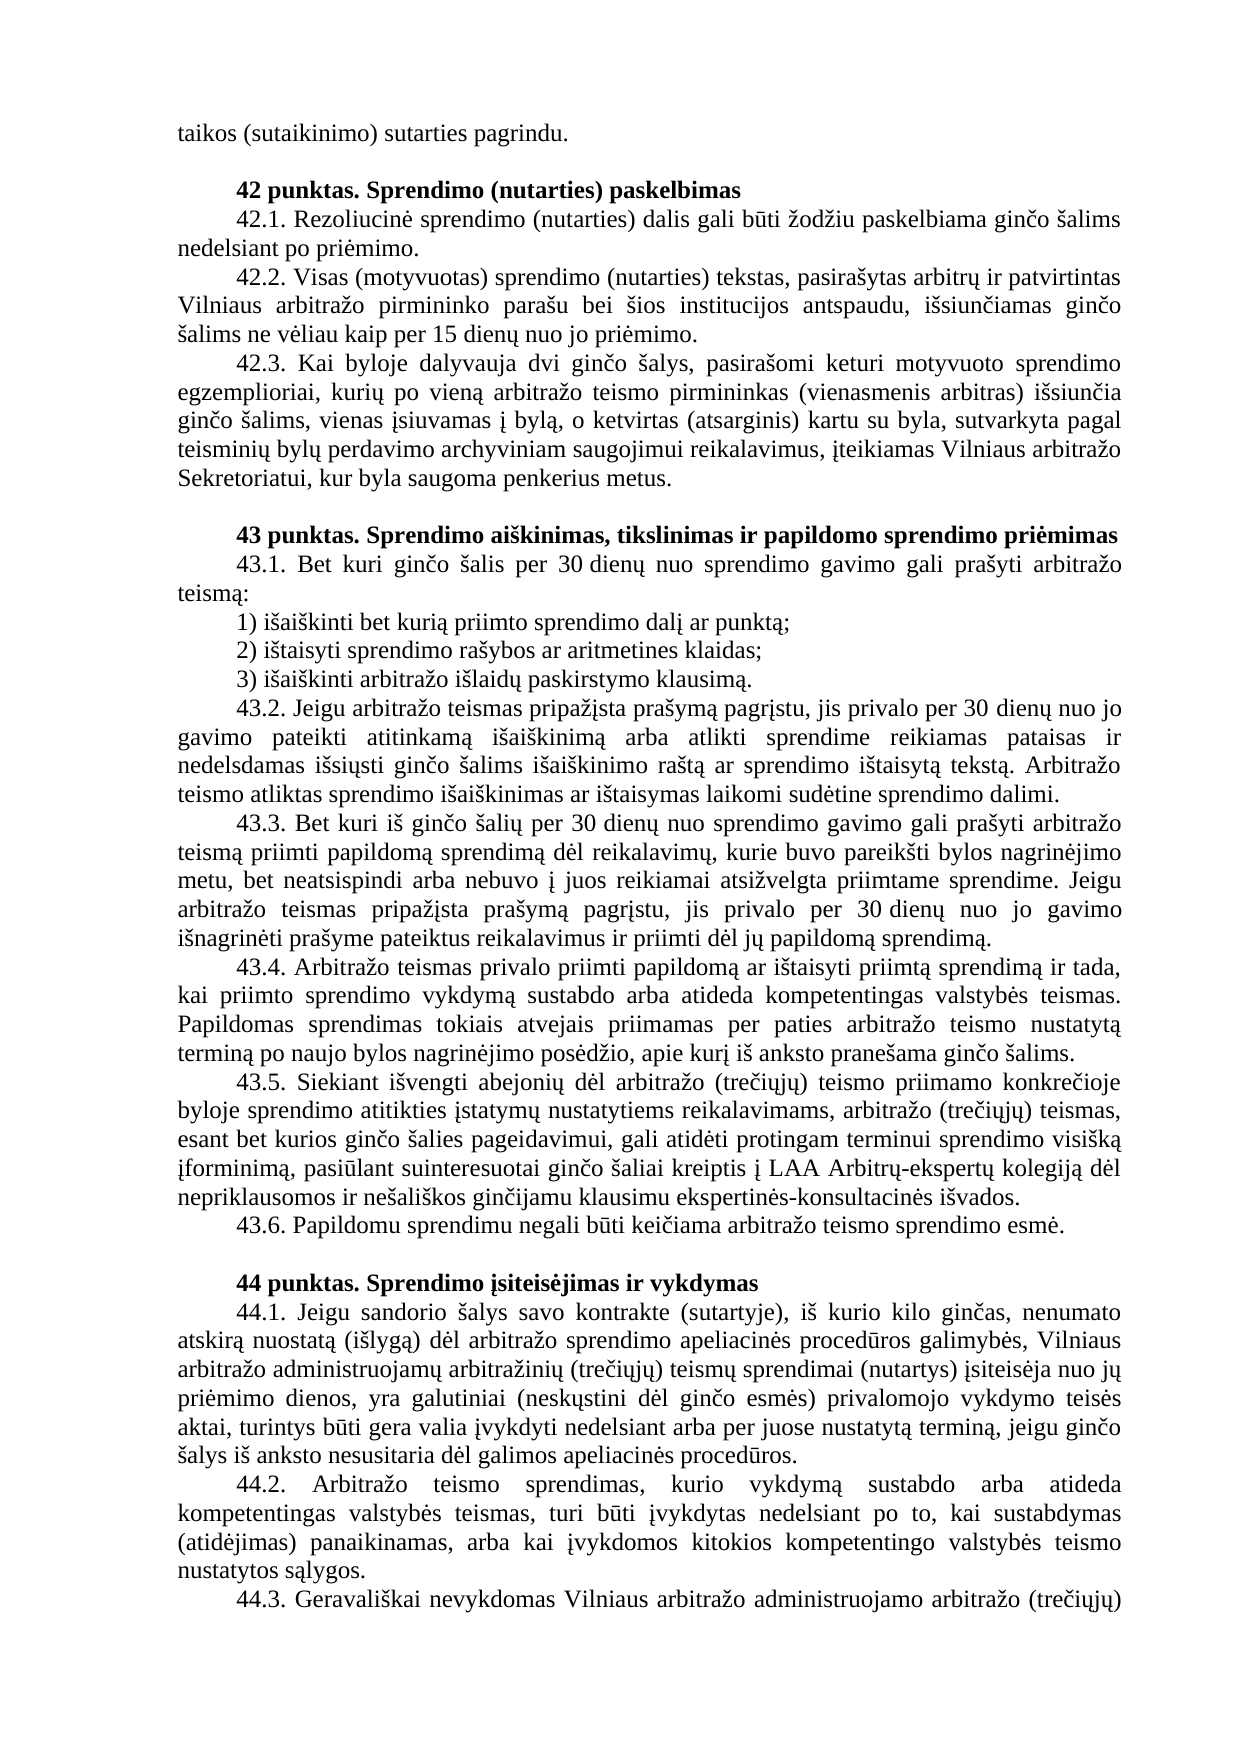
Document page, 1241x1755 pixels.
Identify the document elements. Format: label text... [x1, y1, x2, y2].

text 43.6. Papildomu sprendimu negali būti keičiama arbitražo teismo sprendimo esmė. [177, 1211, 1122, 1239]
text 1) išaiškinti bet kurią priimto sprendimo dalį ar punktą; [177, 607, 1122, 636]
text 44 punktas. Sprendimo įsiteisėjimas ir vykdymas [177, 1268, 1122, 1297]
text 44.1. Jeigu sandorio šalys savo kontrakte (sutartyje), iš kurio kilo ginčas, nenumato atskirą nuostatą (išlygą) dėl arbitražo sprendimo apeliacinės procedūros galimybės, Vilniaus arbitražo administruojamų arbitražinių (trečiųjų) teismų sprendimai (nutartys) įsiteisėja nuo jų priėmimo dienos, yra galutiniai (neskųstini dėl ginčo esmės) privalomojo vykdymo teisės aktai, turintys būti gera valia įvykdyti nedelsiant arba per juose nustatytą terminą, jeigu ginčo šalys iš anksto nesusitaria dėl galimos apeliacinės procedūros. [177, 1297, 1122, 1469]
text 43.2. Jeigu arbitražo teismas pripažįsta prašymą pagrįstu, jis privalo per 30 dienų nuo jo gavimo pateikti atitinkamą išaiškinimą arba atlikti sprendime reikiamas pataisas ir nedelsdamas išsiųsti ginčo šalims išaiškinimo raštą ar sprendimo ištaisytą tekstą. Arbitražo teismo atliktas sprendimo išaiškinimas ar ištaisymas laikomi sudėtine sprendimo dalimi. [177, 693, 1122, 808]
text 42.3. Kai byloje dalyvauja dvi ginčo šalys, pasirašomi keturi motyvuoto sprendimo egzemplioriai, kurių po vieną arbitražo teismo pirmininkas (vienasmenis arbitras) išsiunčia ginčo šalims, vienas įsiuvamas į bylą, o ketvirtas (atsarginis) kartu su byla, sutvarkyta pagal teisminių bylų perdavimo archyviniam saugojimui reikalavimus, įteikiamas Vilniaus arbitražo Sekretoriatui, kur byla saugoma penkerius metus. [177, 348, 1122, 492]
text 2) ištaisyti sprendimo rašybos ar aritmetines klaidas; [177, 636, 1122, 664]
text 43 punktas. Sprendimo aiškinimas, tikslinimas ir papildomo sprendimo priėmimas [177, 521, 1122, 549]
text 42.2. Visas (motyvuotas) sprendimo (nutarties) tekstas, pasirašytas arbitrų ir patvirtintas Vilniaus arbitražo pirmininko parašu bei šios institucijos antspaudu, išsiunčiamas ginčo šalims ne vėliau kaip per 15 dienų nuo jo priėmimo. [177, 262, 1122, 348]
text 44.2. Arbitražo teismo sprendimas, kurio vykdymą sustabdo arba atideda kompetentingas valstybės teismas, turi būti įvykdytas nedelsiant po to, kai sustabdymas (atidėjimas) panaikinamas, arba kai įvykdomos kitokios kompetentingo valstybės teismo nustatytos sąlygos. [177, 1469, 1122, 1584]
text 44.3. Geravališkai nevykdomas Vilniaus arbitražo administruojamo arbitražo (trečiųjų) [177, 1584, 1122, 1613]
text taikos (sutaikinimo) sutarties pagrindu. [177, 118, 1122, 147]
text 3) išaiškinti arbitražo išlaidų paskirstymo klausimą. [177, 664, 1122, 693]
text 43.5. Siekiant išvengti abejonių dėl arbitražo (trečiųjų) teismo priimamo konkrečioje byloje sprendimo atitikties įstatymų nustatytiems reikalavimams, arbitražo (trečiųjų) teismas, esant bet kurios ginčo šalies pageidavimui, gali atidėti protingam terminui sprendimo visišką įforminimą, pasiūlant suinteresuotai ginčo šaliai kreiptis į LAA Arbitrų-ekspertų kolegiją dėl nepriklausomos ir nešališkos ginčijamu klausimu ekspertinės-konsultacinės išvados. [177, 1067, 1122, 1211]
text 42 punktas. Sprendimo (nutarties) paskelbimas [177, 176, 1122, 204]
text 43.4. Arbitražo teismas privalo priimti papildomą ar ištaisyti priimtą sprendimą ir tada, kai priimto sprendimo vykdymą sustabdo arba atideda kompetentingas valstybės teismas. Papildomas sprendimas tokiais atvejais priimamas per paties arbitražo teismo nustatytą terminą po naujo bylos nagrinėjimo posėdžio, apie kurį iš anksto pranešama ginčo šalims. [177, 952, 1122, 1067]
text 42.1. Rezoliucinė sprendimo (nutarties) dalis gali būti žodžiu paskelbiama ginčo šalims nedelsiant po priėmimo. [177, 204, 1122, 262]
text 43.1. Bet kuri ginčo šalis per 30 dienų nuo sprendimo gavimo gali prašyti arbitražo teismą: [177, 549, 1122, 607]
text 43.3. Bet kuri iš ginčo šalių per 30 dienų nuo sprendimo gavimo gali prašyti arbitražo teismą priimti papildomą sprendimą dėl reikalavimų, kurie buvo pareikšti bylos nagrinėjimo metu, bet neatsispindi arba nebuvo į juos reikiamai atsižvelgta priimtame sprendime. Jeigu arbitražo teismas pripažįsta prašymą pagrįstu, jis privalo per 30 dienų nuo jo gavimo išnagrinėti prašyme pateiktus reikalavimus ir priimti dėl jų papildomą sprendimą. [177, 808, 1122, 952]
